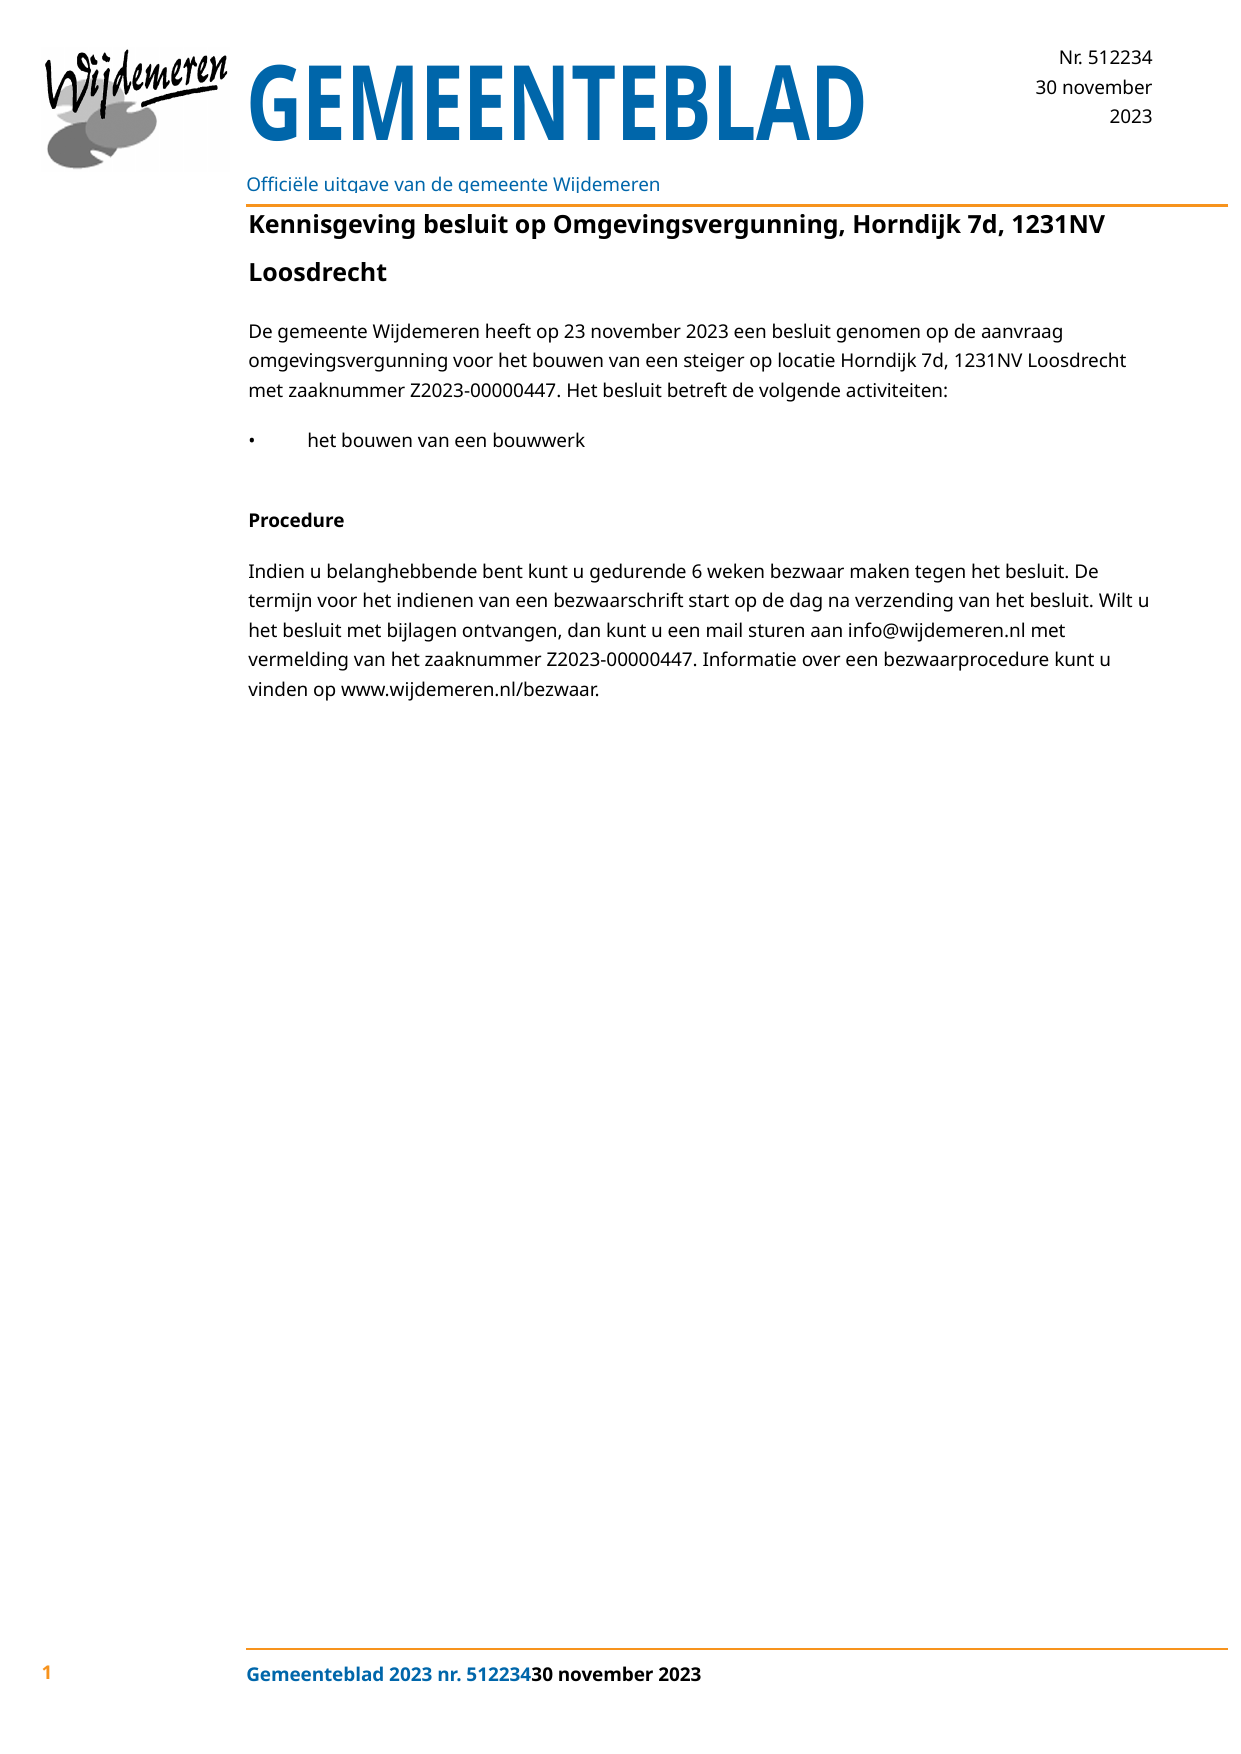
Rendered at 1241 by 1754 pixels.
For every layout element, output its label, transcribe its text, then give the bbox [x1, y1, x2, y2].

text Kennisgeving besluit op Omgevingsvergunning, Horndijk 7d, 1231NV Loosdrecht [248, 207, 1152, 288]
text Procedure [248, 507, 1152, 533]
list het bouwen van een bouwwerk [248, 427, 1152, 453]
picture [41, 47, 231, 172]
text De gemeente Wijdemeren heeft op 23 november 2023 een besluit genomen op de aanvraag omgevingsvergunning voor het bouwen van een steiger op locatie Horndijk 7d, 1231NV Loosdrecht met zaaknummer Z2023-00000447. Het besluit betreft de volgende activiteiten: [248, 318, 1152, 403]
text Indien u belanghebbende bent kunt u gedurende 6 weken bezwaar maken tegen het besluit. De termijn voor het indienen van een bezwaarschrift start op de dag na verzending van het besluit. Wilt u het besluit met bijlagen ontvangen, dan kunt u een mail sturen aan info@wijdemeren.nl met vermelding van het zaaknummer Z2023-00000447. Informatie over een bezwaarprocedure kunt u vinden op www.wijdemeren.nl/bezwaar. [248, 558, 1152, 702]
